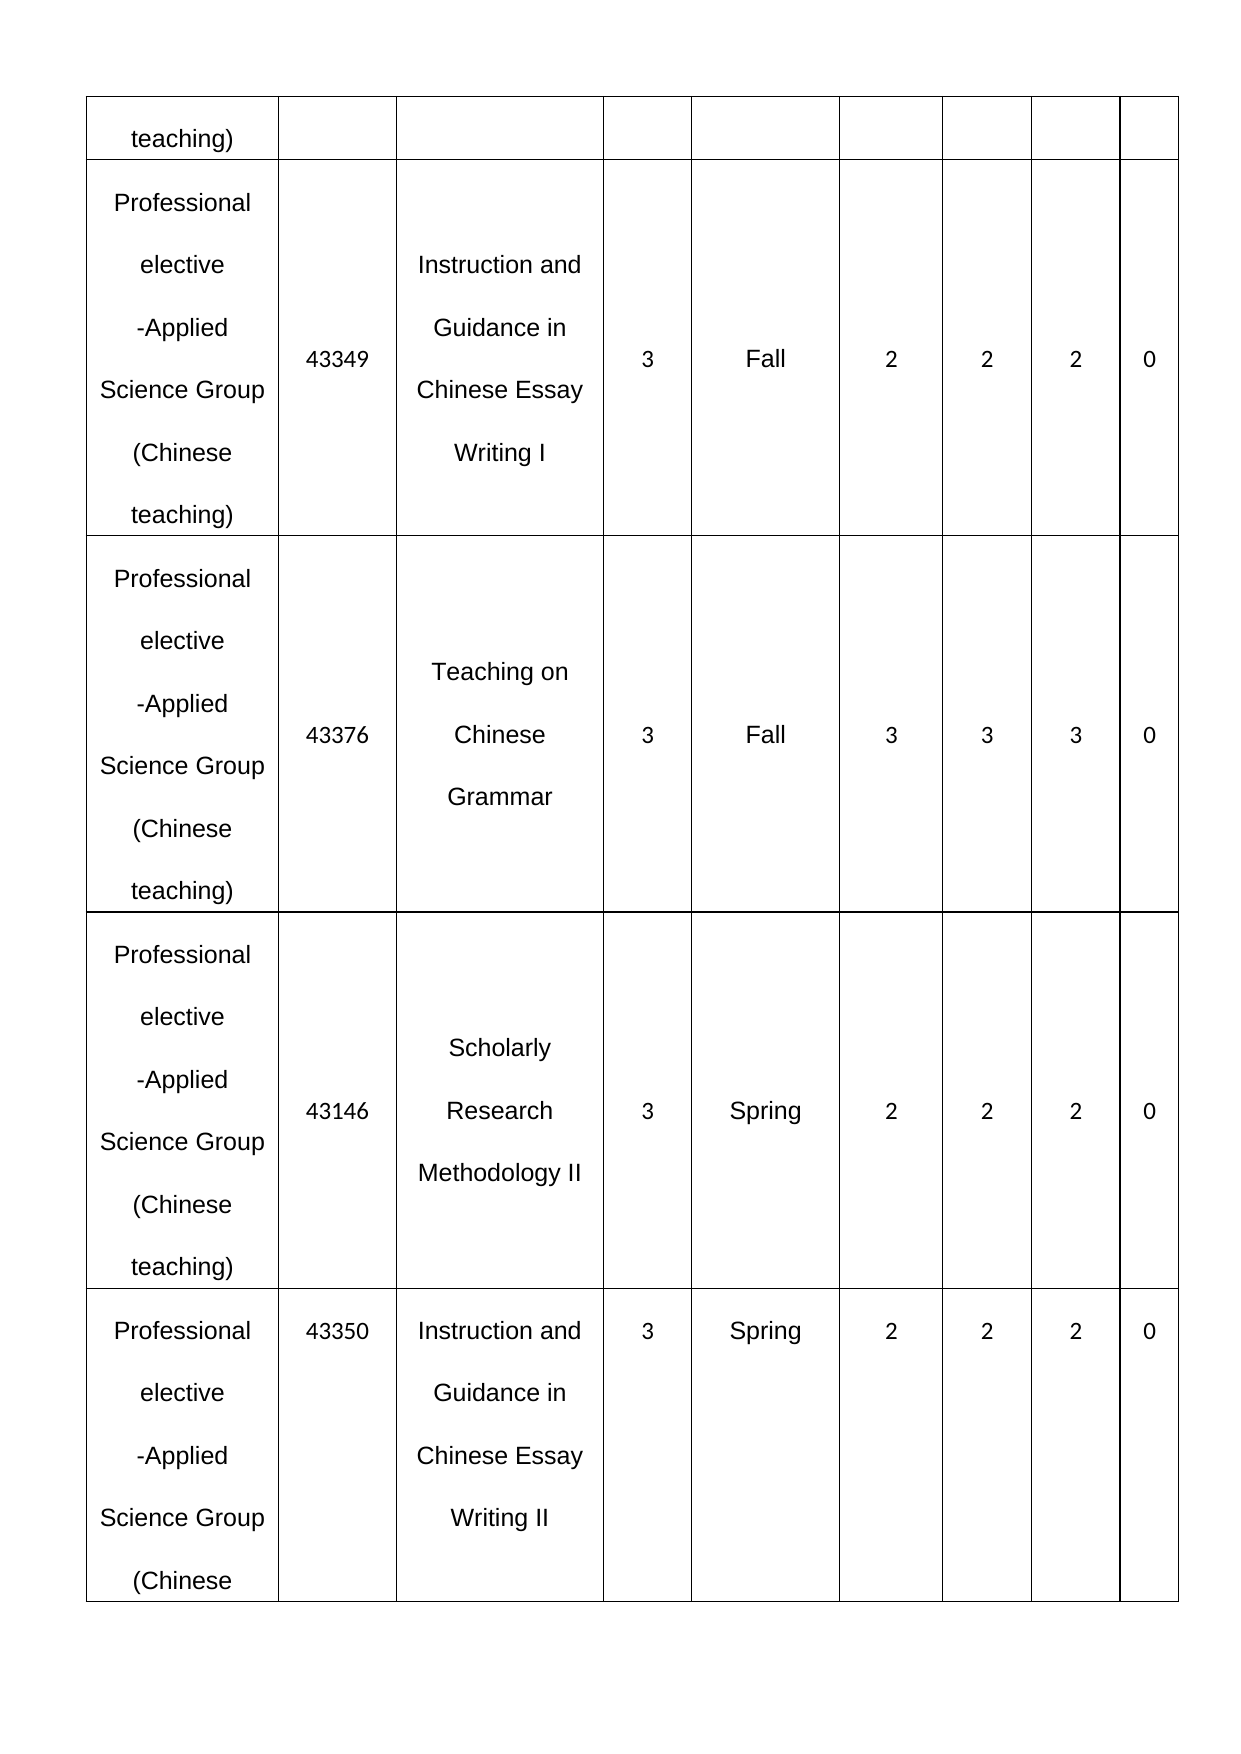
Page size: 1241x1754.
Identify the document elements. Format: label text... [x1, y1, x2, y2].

table_cell Spring [692, 913, 839, 1287]
table_cell [279, 97, 396, 159]
table_cell 2 [1032, 1289, 1119, 1601]
table_cell Fall [692, 160, 839, 535]
table_cell 0 [1121, 1289, 1178, 1601]
table_cell 2 [1032, 160, 1119, 535]
table_cell 2 [840, 1289, 942, 1601]
table_cell [397, 97, 603, 159]
table_cell Instruction and Guidance in Chinese Essay Writing II [397, 1289, 603, 1601]
table_cell 43350 [279, 1289, 396, 1601]
table_cell [604, 97, 691, 159]
table_cell 2 [840, 160, 942, 535]
table_cell 0 [1121, 913, 1178, 1287]
table_cell 3 [840, 536, 942, 911]
table_cell 2 [943, 160, 1031, 535]
table_cell 3 [604, 1289, 691, 1601]
table_cell 2 [943, 1289, 1031, 1601]
table_cell [943, 97, 1031, 159]
table_cell teaching) [87, 97, 278, 159]
table_cell Spring [692, 1289, 839, 1601]
table_cell 2 [840, 913, 942, 1287]
table_cell 2 [1032, 913, 1119, 1287]
table_cell [1032, 97, 1119, 159]
table_cell Instruction and Guidance in Chinese Essay Writing I [397, 160, 603, 535]
table_cell [1121, 97, 1178, 159]
table_cell 3 [604, 160, 691, 535]
table_cell 3 [1032, 536, 1119, 911]
table_cell 3 [604, 913, 691, 1287]
table_cell 0 [1121, 160, 1178, 535]
table_cell Professional elective -Applied Science Group (Chinese teaching) [87, 913, 278, 1287]
table_cell Professional elective -Applied Science Group (Chinese [87, 1289, 278, 1601]
table_cell 43349 [279, 160, 396, 535]
table_cell 43146 [279, 913, 396, 1287]
table_cell Fall [692, 536, 839, 911]
table_cell 3 [604, 536, 691, 911]
table_cell Professional elective -Applied Science Group (Chinese teaching) [87, 160, 278, 535]
table_cell [840, 97, 942, 159]
table_cell Professional elective -Applied Science Group (Chinese teaching) [87, 536, 278, 911]
table_cell Teaching on Chinese Grammar [397, 536, 603, 911]
table_cell 3 [943, 536, 1031, 911]
table_cell [692, 97, 839, 159]
table_cell 0 [1121, 536, 1178, 911]
table_cell 2 [943, 913, 1031, 1287]
table_cell 43376 [279, 536, 396, 911]
table_cell Scholarly Research Methodology II [397, 913, 603, 1287]
